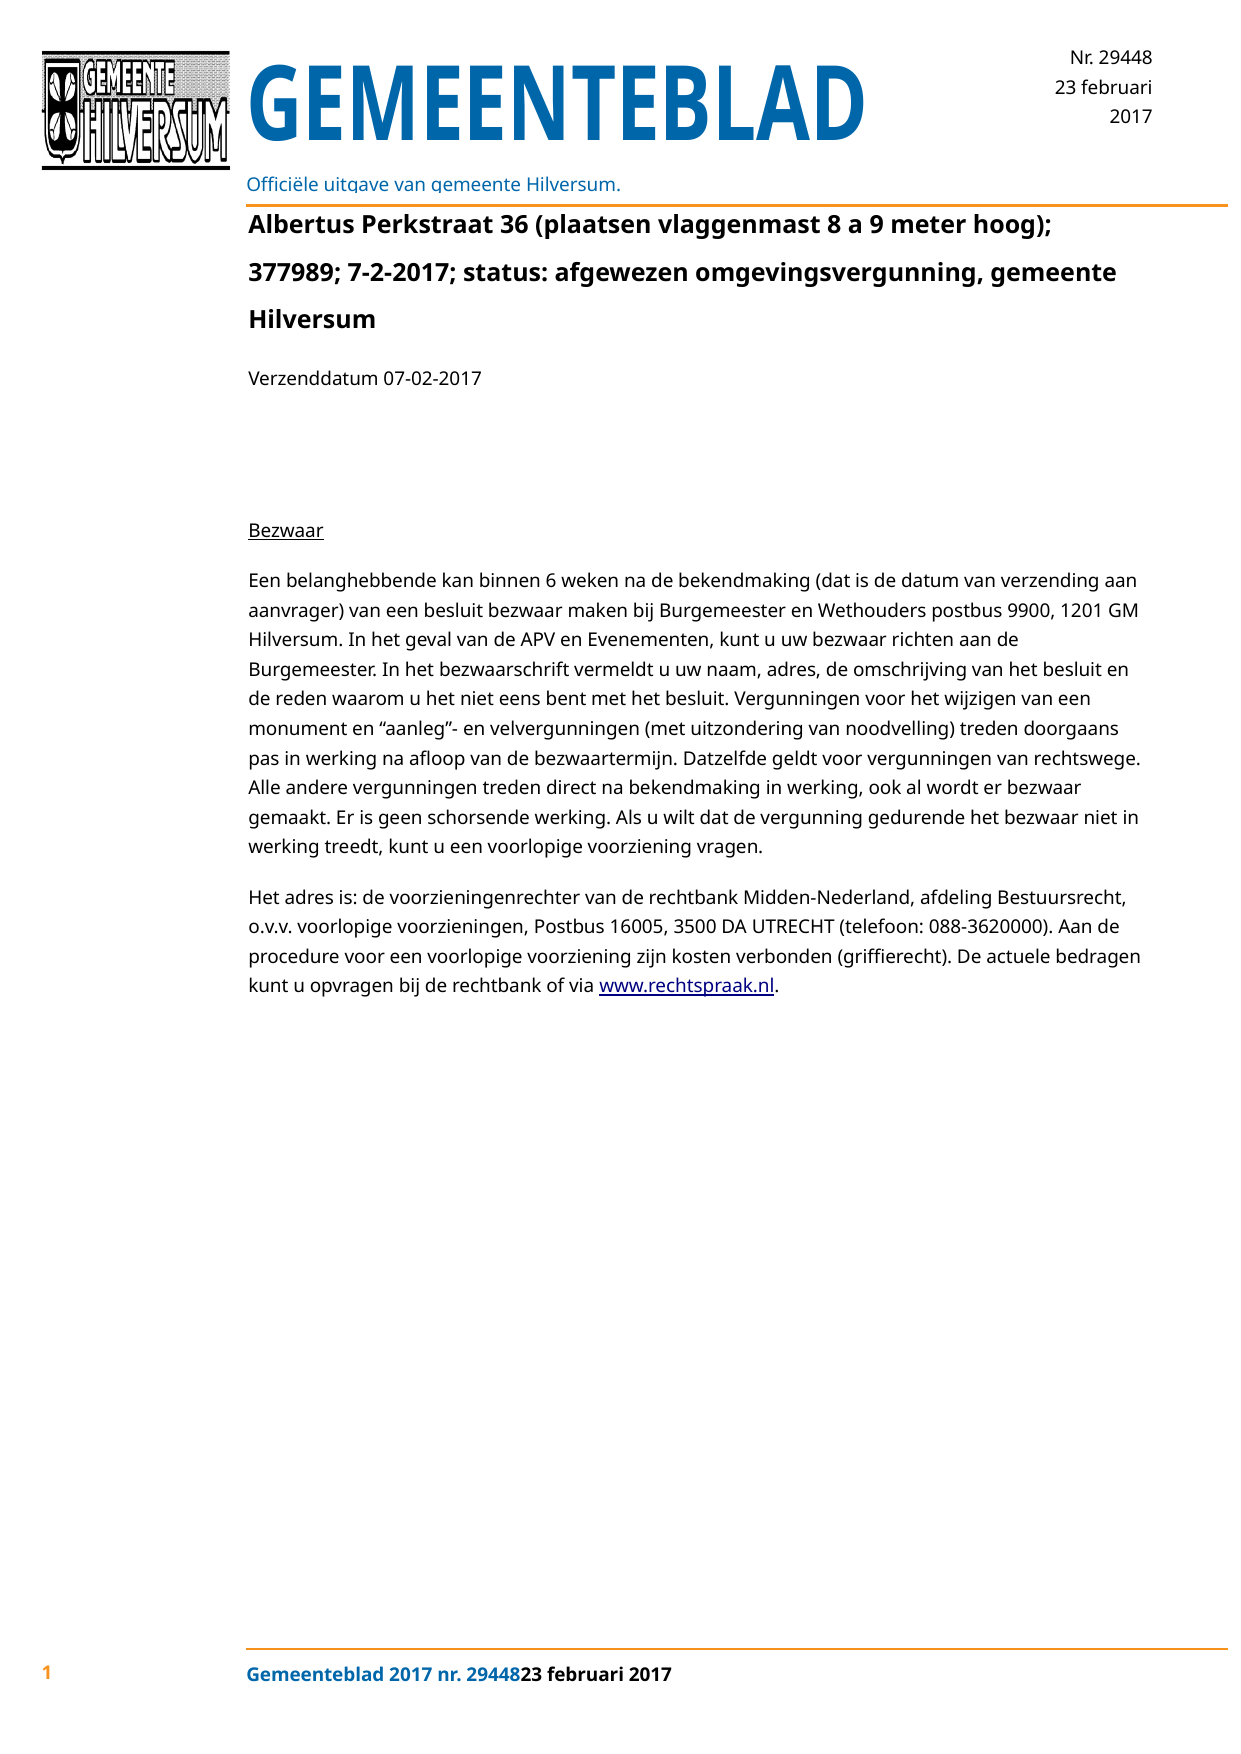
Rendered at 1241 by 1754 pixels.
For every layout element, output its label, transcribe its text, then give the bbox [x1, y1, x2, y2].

text Een belanghebbende kan binnen 6 weken na de bekendmaking (dat is de datum van verzending aan aanvrager) van een besluit bezwaar maken bij Burgemeester en Wethouders postbus 9900, 1201 GM Hilversum. In het geval van de APV en Evenementen, kunt u uw bezwaar richten aan de Burgemeester. In het bezwaarschrift vermeldt u uw naam, adres, de omschrijving van het besluit en de reden waarom u het niet eens bent met het besluit. Vergunningen voor het wijzigen van een monument en “aanleg”- en velvergunningen (met uitzondering van noodvelling) treden doorgaans pas in werking na afloop van de bezwaartermijn. Datzelfde geldt voor vergunningen van rechtswege. Alle andere vergunningen treden direct na bekendmaking in werking, ook al wordt er bezwaar gemaakt. Er is geen schorsende werking. Als u wilt dat de vergunning gedurende het bezwaar niet in werking treedt, kunt u een voorlopige voorziening vragen. [248, 567, 1152, 859]
picture [41, 47, 231, 172]
text Verzenddatum 07-02-2017 [248, 366, 1152, 391]
text Het adres is: de voorzieningenrechter van de rechtbank Midden-Nederland, afdeling Bestuursrecht, o.v.v. voorlopige voorzieningen, Postbus 16005, 3500 DA UTRECHT (telefoon: 088-3620000). Aan de procedure voor een voorlopige voorziening zijn kosten verbonden (griffierecht). De actuele bedragen kunt u opvragen bij de rechtbank of via www.rechtspraak.nl. [248, 884, 1152, 998]
text Albertus Perkstraat 36 (plaatsen vlaggenmast 8 a 9 meter hoog); 377989; 7-2-2017; status: afgewezen omgevingsvergunning, gemeente Hilversum [248, 207, 1152, 336]
text Bezwaar [248, 517, 1152, 542]
